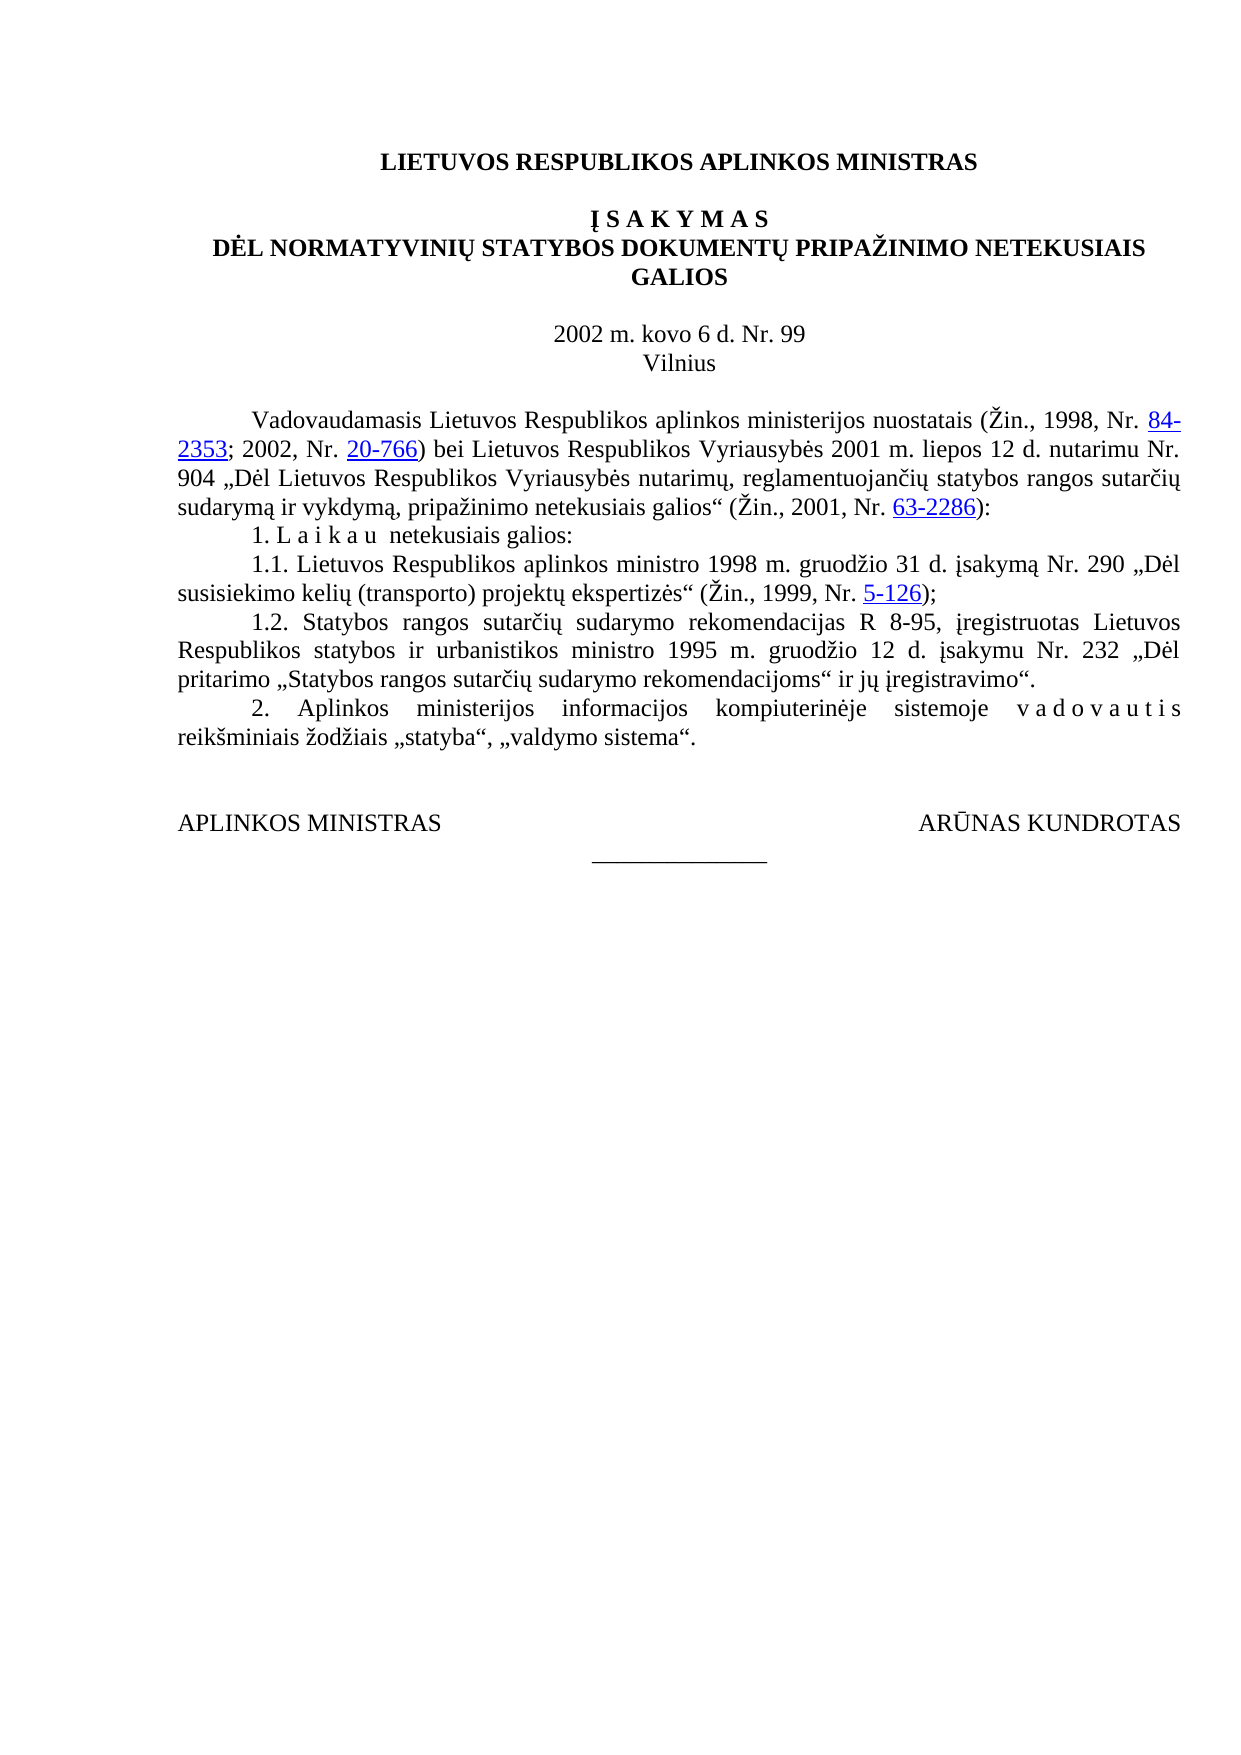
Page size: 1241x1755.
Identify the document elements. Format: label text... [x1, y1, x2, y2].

text LIETUVOS RESPUBLIKOS APLINKOS MINISTRAS [177, 147, 1181, 176]
text Vilnius [177, 348, 1181, 377]
text Vadovaudamasis Lietuvos Respublikos aplinkos ministerijos nuostatais (Žin., 1998, Nr. 84-2353; 2002, Nr. 20-766) bei Lietuvos Respublikos Vyriausybės 2001 m. liepos 12 d. nutarimu Nr. 904 „Dėl Lietuvos Respublikos Vyriausybės nutarimų, reglamentuojančių statybos rangos sutarčių sudarymą ir vykdymą, pripažinimo netekusiais galios“ (Žin., 2001, Nr. 63-2286): [177, 406, 1181, 521]
text ______________ [177, 837, 1181, 866]
text 1.1. Lietuvos Respublikos aplinkos ministro 1998 m. gruodžio 31 d. įsakymą Nr. 290 „Dėl susisiekimo kelių (transporto) projektų ekspertizės“ (Žin., 1999, Nr. 5-126); [177, 549, 1181, 607]
text DĖL NORMATYVINIŲ STATYBOS DOKUMENTŲ PRIPAŽINIMO NETEKUSIAIS GALIOS [177, 233, 1181, 291]
text Į S A K Y M A S [177, 204, 1181, 233]
text 2002 m. kovo 6 d. Nr. 99 [177, 319, 1181, 348]
text 1. Laikau netekusiais galios: [177, 521, 1181, 549]
text 2. Aplinkos ministerijos informacijos kompiuterinėje sistemoje vadovautis reikšminiais žodžiais „statyba“, „valdymo sistema“. [177, 693, 1181, 751]
text 1.2. Statybos rangos sutarčių sudarymo rekomendacijas R 8-95, įregistruotas Lietuvos Respublikos statybos ir urbanistikos ministro 1995 m. gruodžio 12 d. įsakymu Nr. 232 „Dėl pritarimo „Statybos rangos sutarčių sudarymo rekomendacijoms“ ir jų įregistravimo“. [177, 607, 1181, 693]
text APLINKOS MINISTRAS ARŪNAS KUNDROTAS [177, 808, 1181, 837]
